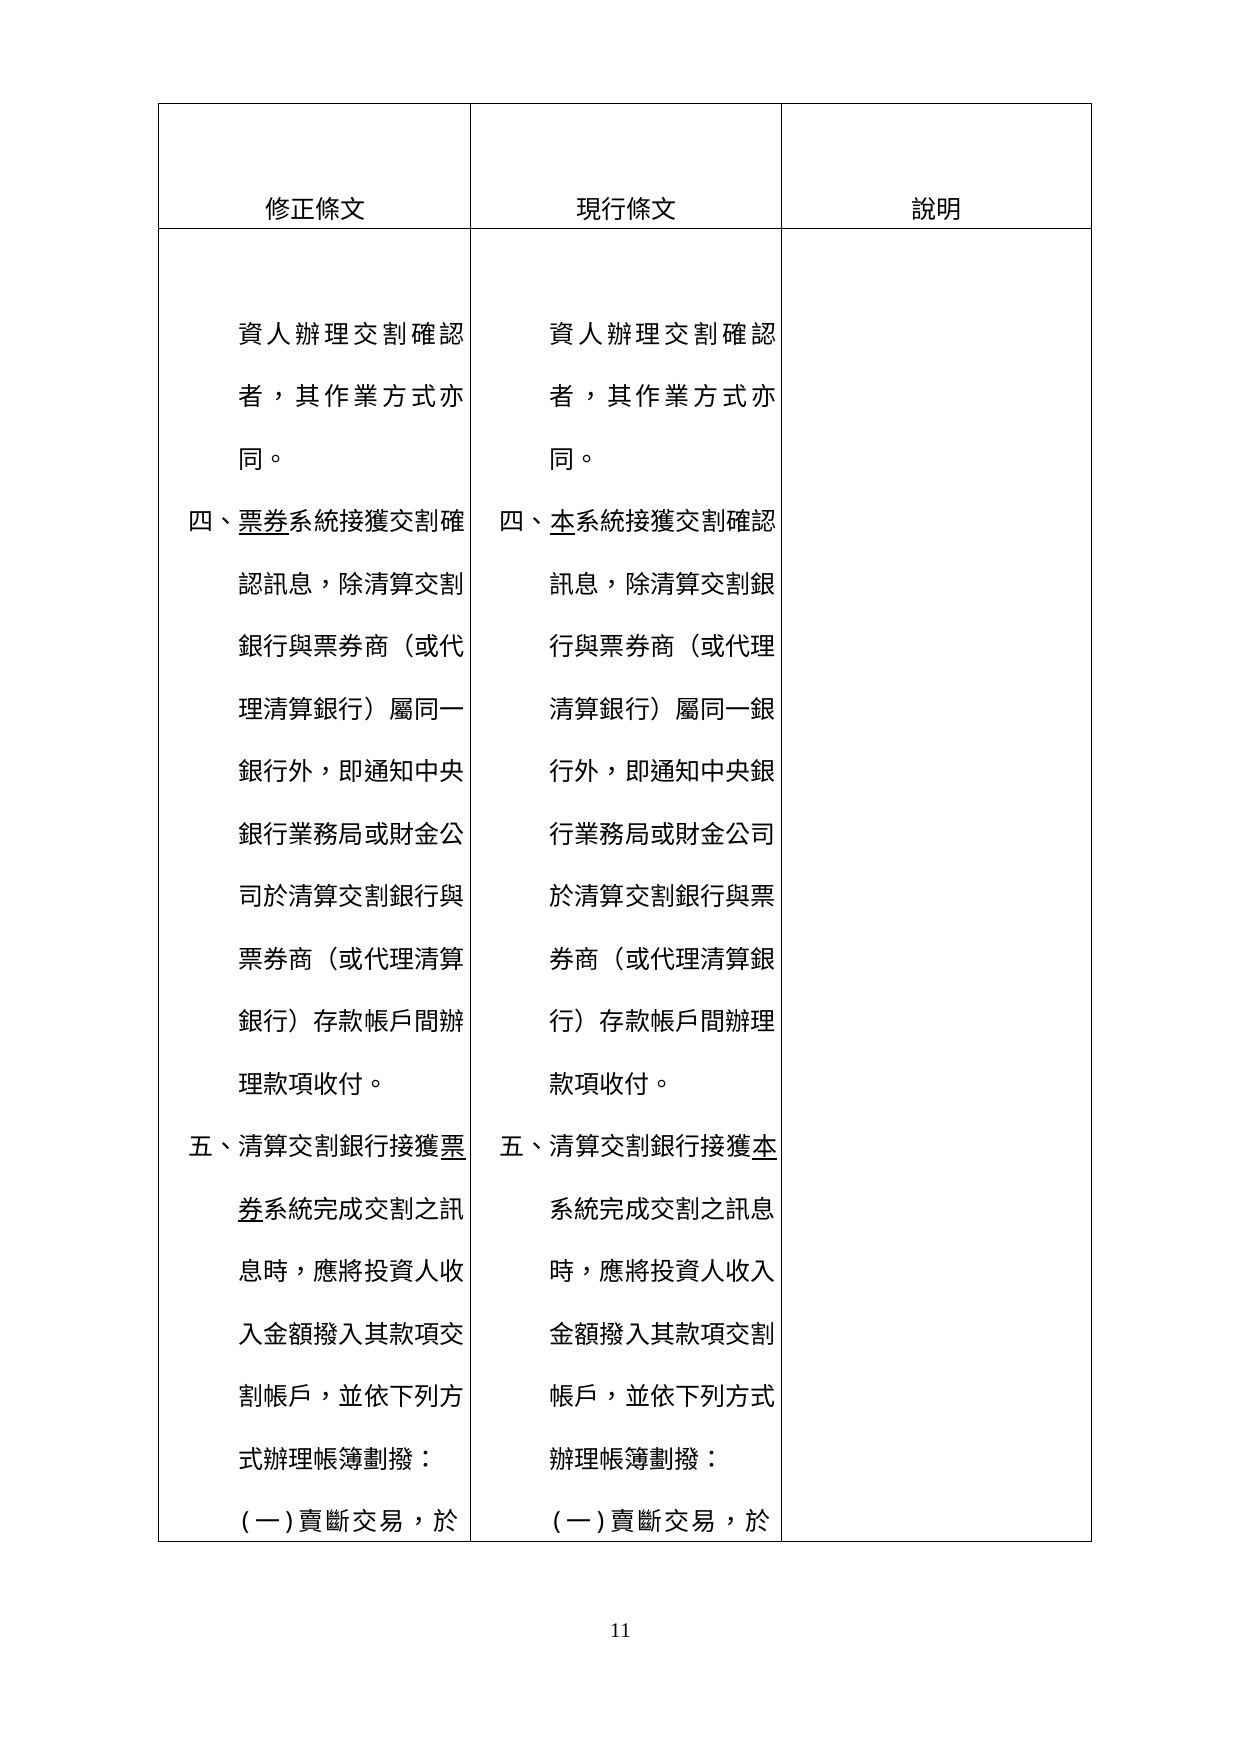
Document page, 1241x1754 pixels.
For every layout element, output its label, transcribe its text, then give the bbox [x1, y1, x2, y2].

table_cell [782, 229, 1091, 1541]
table_cell 資人辦理交割確認者，其作業方式亦同。 四、票券系統接獲交割確認訊息，除清算交割銀行與票券商（或代理清算銀行）屬同一銀行外，即通知中央銀行業務局或財金公司於清算交割銀行與票券商（或代理清算銀行）存款帳戶間辦理款項收付。 五、清算交割銀行接獲票券系統完成交割之訊息時，應將投資人收入金額撥入其款項交割帳戶，並依下列方式辦理帳簿劃撥： (一)賣斷交易，於 [159, 229, 470, 1541]
table_cell 資人辦理交割確認者，其作業方式亦同。 四、本系統接獲交割確認訊息，除清算交割銀行與票券商（或代理清算銀行）屬同一銀行外，即通知中央銀行業務局或財金公司於清算交割銀行與票券商（或代理清算銀行）存款帳戶間辦理款項收付。 五、清算交割銀行接獲本系統完成交割之訊息時，應將投資人收入金額撥入其款項交割帳戶，並依下列方式辦理帳簿劃撥： (一)賣斷交易，於 [471, 229, 781, 1541]
table_header 現行條文 [471, 104, 781, 228]
table_header 修正條文 [159, 104, 470, 228]
table_header 說明 [782, 104, 1091, 228]
